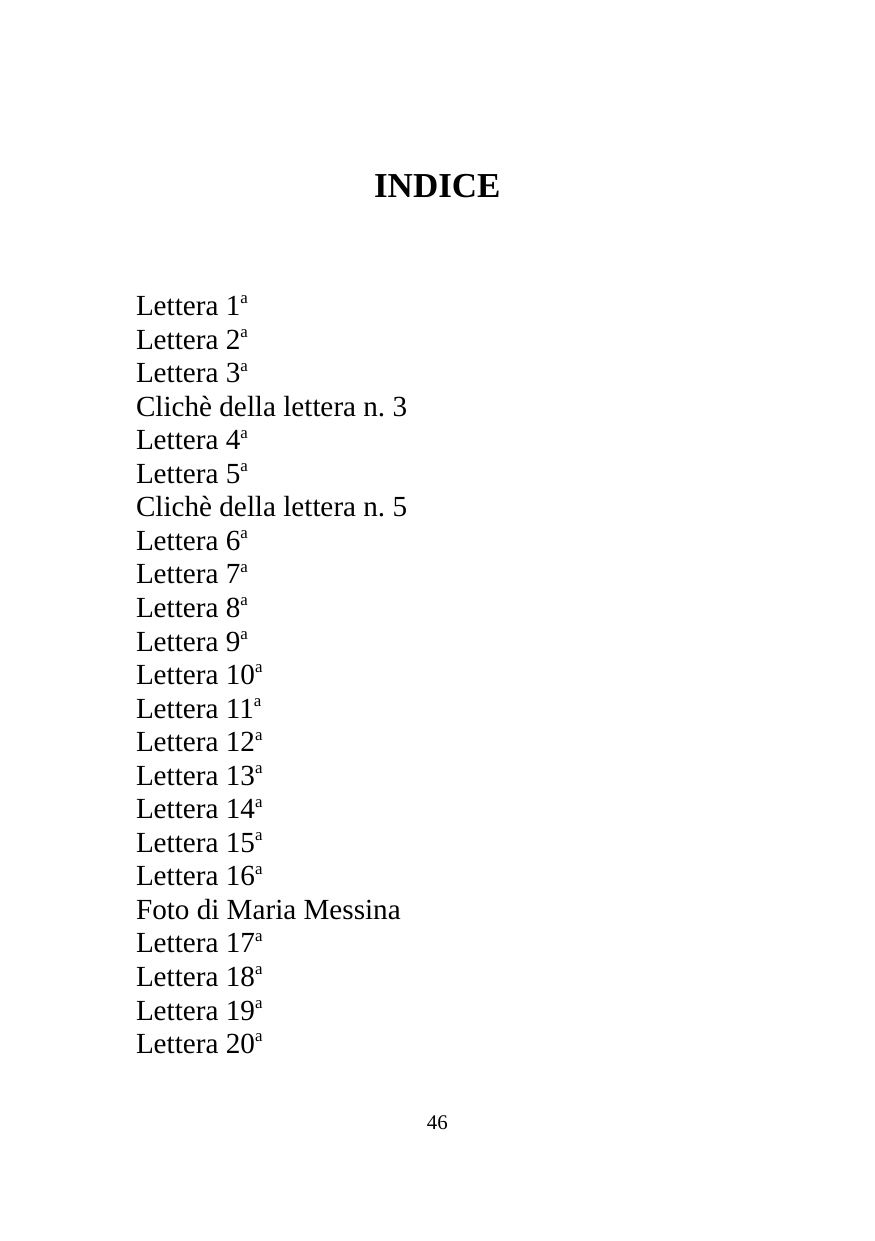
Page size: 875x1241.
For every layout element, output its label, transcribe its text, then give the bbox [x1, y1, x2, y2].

text Lettera 14a [106, 791, 768, 825]
text Lettera 8a [106, 590, 768, 624]
text Lettera 20a [106, 1026, 768, 1060]
text Clichè della lettera n. 5 [106, 489, 768, 523]
text Lettera 7a [106, 557, 768, 590]
text Lettera 2a [106, 322, 768, 355]
text Lettera 11a [106, 691, 768, 724]
text Lettera 16a [106, 858, 768, 892]
text Lettera 6a [106, 523, 768, 557]
text Lettera 18a [106, 959, 768, 993]
text Lettera 9a [106, 624, 768, 657]
text Lettera 12a [106, 724, 768, 758]
subtitle INDICE [106, 165, 768, 206]
text Lettera 10a [106, 657, 768, 691]
text Lettera 13a [106, 758, 768, 791]
text Lettera 15a [106, 825, 768, 858]
text Foto di Maria Messina [106, 892, 768, 926]
text Lettera 17a [106, 926, 768, 959]
text Lettera 19a [106, 993, 768, 1026]
text Lettera 4a [106, 422, 768, 456]
text Lettera 1a [106, 288, 768, 322]
text Lettera 3a [106, 355, 768, 389]
text Clichè della lettera n. 3 [106, 389, 768, 422]
text Lettera 5a [106, 456, 768, 489]
